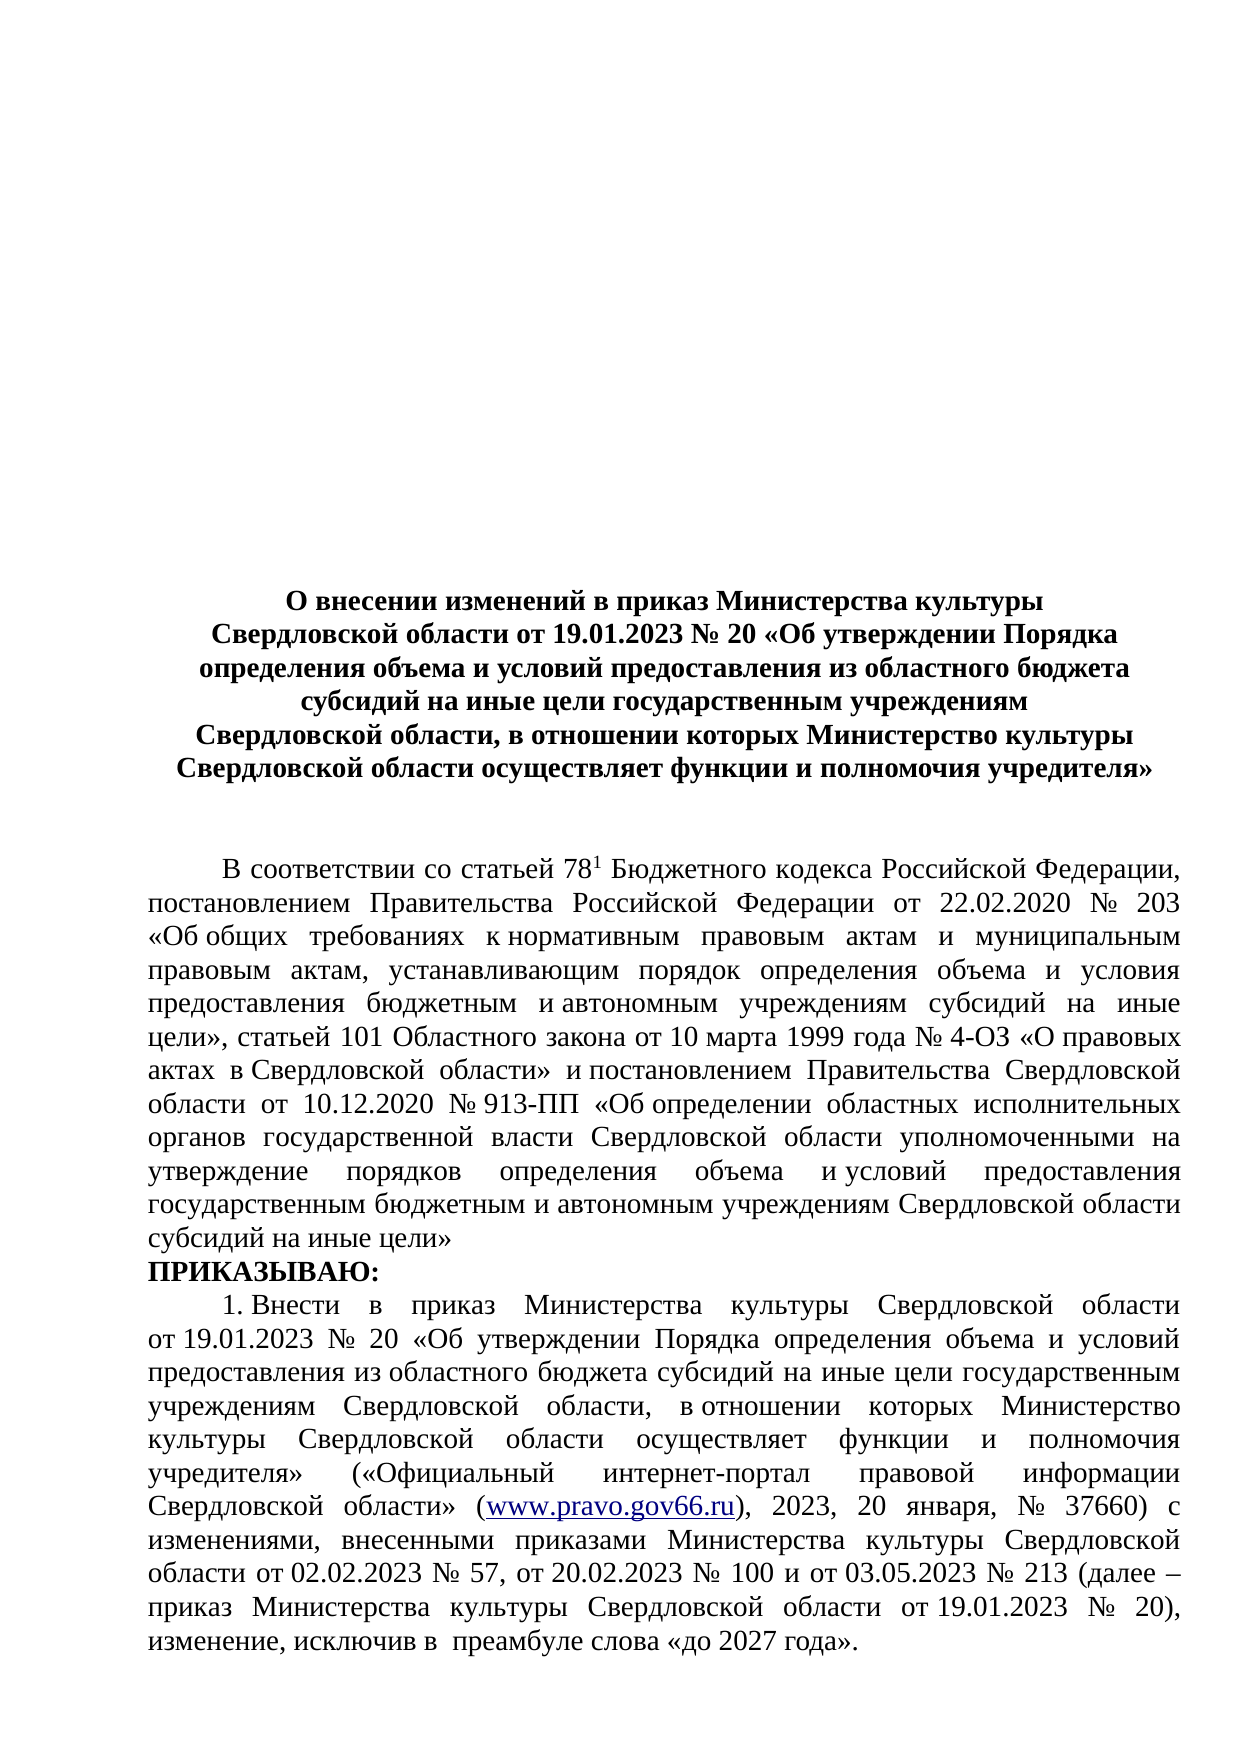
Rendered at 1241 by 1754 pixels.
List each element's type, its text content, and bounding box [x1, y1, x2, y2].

text 1. Внести в приказ Министерства культуры Свердловской области от 19.01.2023 № 20 «Об утверждении Порядка определения объема и условий предоставления из областного бюджета субсидий на иные цели государственным учреждениям Свердловской области, в отношении которых Министерство культуры Свердловской области осуществляет функции и полномочия учредителя» («Официальный интернет-портал правовой информации Свердловской области» (www.pravo.gov66.ru), 2023, 20 января, № 37660) с изменениями, внесенными приказами Министерства культуры Свердловской области от 02.02.2023 № 57, от 20.02.2023 № 100 и от 03.05.2023 № 213 (далее – приказ Министерства культуры Свердловской области от 19.01.2023 № 20), изменение, исключив в преамбуле слова «до 2027 года». [148, 1287, 1181, 1656]
text О внесении изменений в приказ Министерства культуры Свердловской области от 19.01.2023 № 20 «Об утверждении Порядка определения объема и условий предоставления из областного бюджета субсидий на иные цели государственным учреждениям Свердловской области, в отношении которых Министерство культуры Свердловской области осуществляет функции и полномочия учредителя» [148, 583, 1181, 784]
text ПРИКАЗЫВАЮ: [148, 1254, 1181, 1287]
text В соответствии со статьей 781 Бюджетного кодекса Российской Федерации, постановлением Правительства Российской Федерации от 22.02.2020 № 203 «Об общих требованиях к нормативным правовым актам и муниципальным правовым актам, устанавливающим порядок определения объема и условия предоставления бюджетным и автономным учреждениям субсидий на иные цели», статьей 101 Областного закона от 10 марта 1999 года № 4-ОЗ «О правовых актах в Свердловской области» и постановлением Правительства Свердловской области от 10.12.2020 № 913-ПП «Об определении областных исполнительных органов государственной власти Свердловской области уполномоченными на утверждение порядков определения объема и условий предоставления государственным бюджетным и автономным учреждениям Свердловской области субсидий на иные цели» [148, 851, 1181, 1254]
